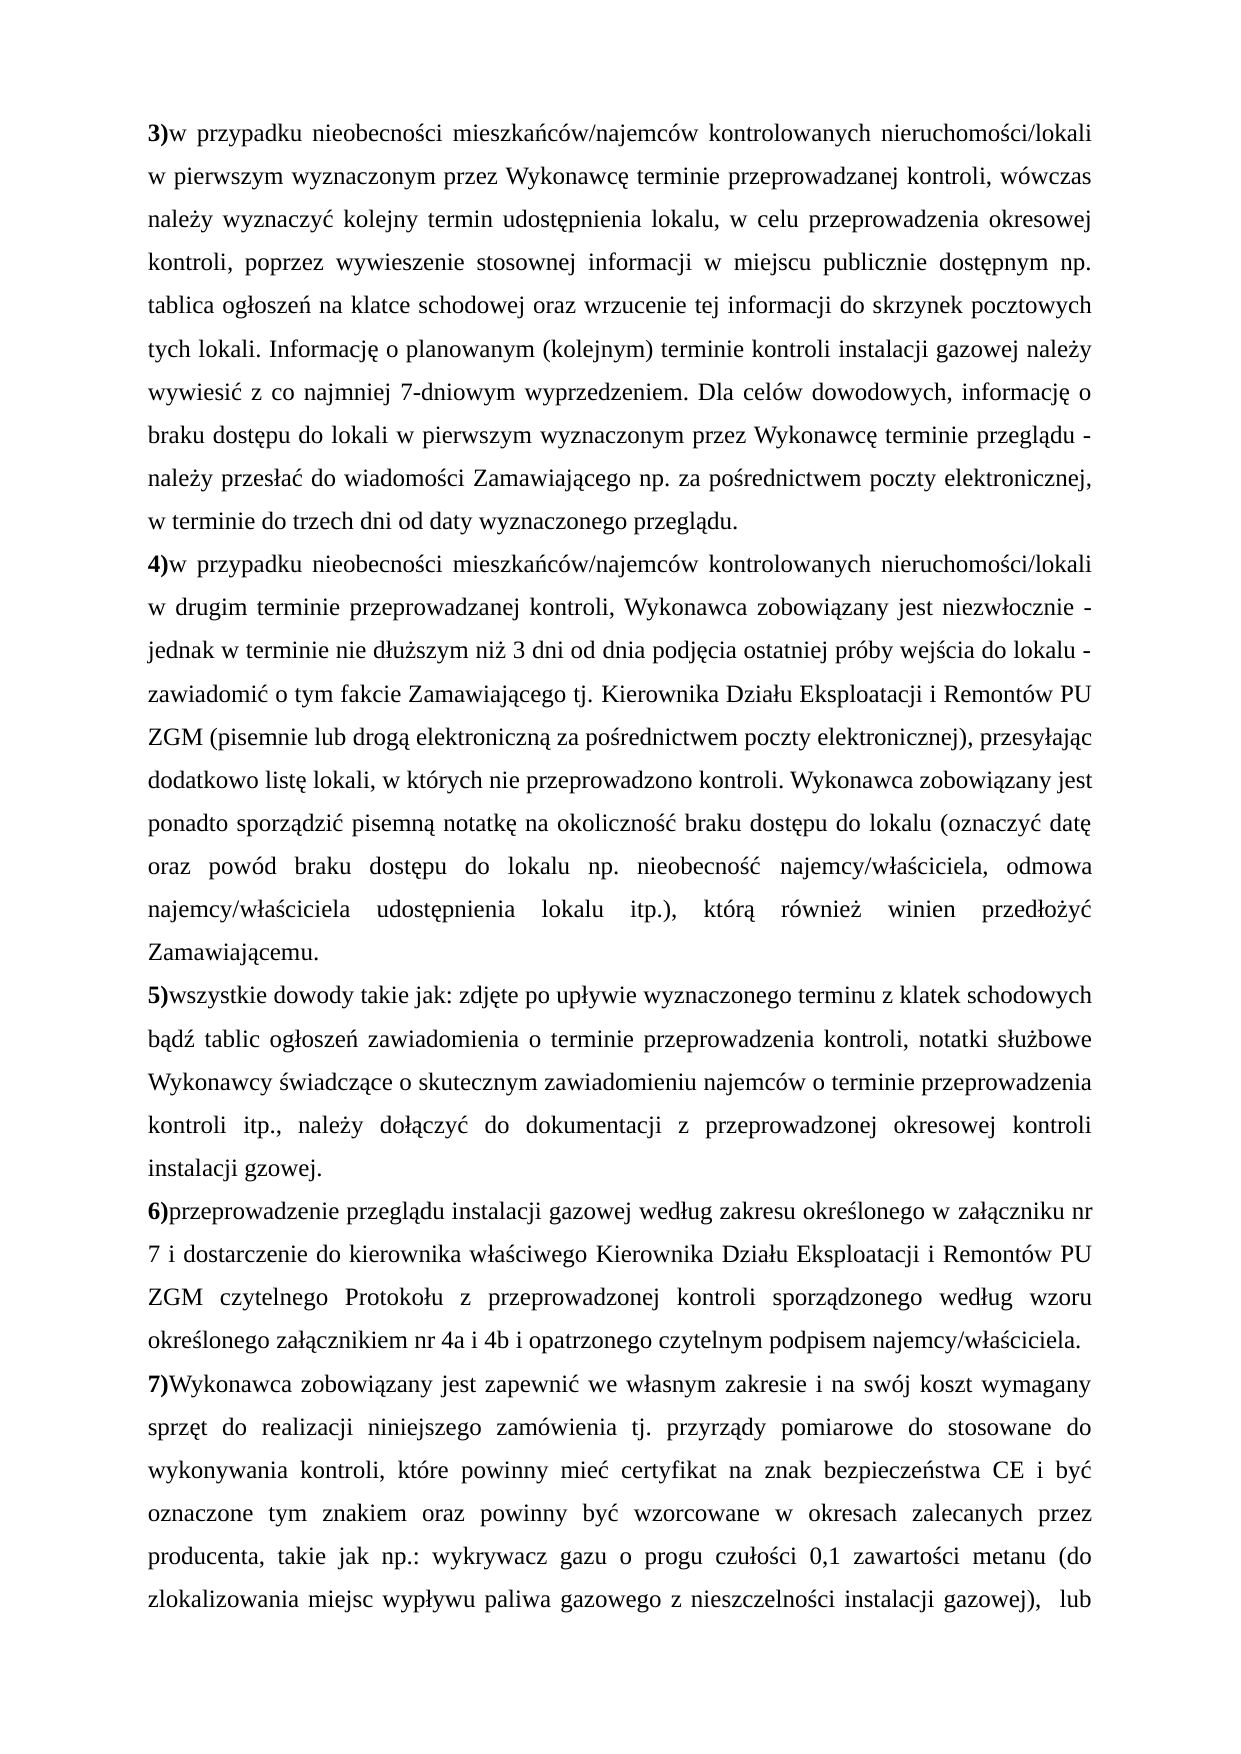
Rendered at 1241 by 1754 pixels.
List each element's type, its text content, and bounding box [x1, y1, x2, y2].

list przeprowadzenie przeglądu instalacji gazowej według zakresu określonego w załączniku nr 7 i dostarczenie do kierownika właściwego Kierownika Działu Eksploatacji i Remontów PU ZGM czytelnego Protokołu z przeprowadzonej kontroli sporządzonego według wzoru określonego załącznikiem nr 4a i 4b i opatrzonego czytelnym podpisem najemcy/właściciela. [148, 1196, 1093, 1354]
list w przypadku nieobecności mieszkańców/najemców kontrolowanych nieruchomości/lokali w drugim terminie przeprowadzanej kontroli, Wykonawca zobowiązany jest niezwłocznie - jednak w terminie nie dłuższym niż 3 dni od dnia podjęcia ostatniej próby wejścia do lokalu - zawiadomić o tym fakcie Zamawiającego tj. Kierownika Działu Eksploatacji i Remontów PU ZGM (pisemnie lub drogą elektroniczną za pośrednictwem poczty elektronicznej), przesyłając dodatkowo listę lokali, w których nie przeprowadzono kontroli. Wykonawca zobowiązany jest ponadto sporządzić pisemną notatkę na okoliczność braku dostępu do lokalu (oznaczyć datę oraz powód braku dostępu do lokalu np. nieobecność najemcy/właściciela, odmowa najemcy/właściciela udostępnienia lokalu itp.), którą również winien przedłożyć Zamawiającemu. [148, 549, 1093, 966]
list wszystkie dowody takie jak: zdjęte po upływie wyznaczonego terminu z klatek schodowych bądź tablic ogłoszeń zawiadomienia o terminie przeprowadzenia kontroli, notatki służbowe Wykonawcy świadczące o skutecznym zawiadomieniu najemców o terminie przeprowadzenia kontroli itp., należy dołączyć do dokumentacji z przeprowadzonej okresowej kontroli instalacji gzowej. [148, 981, 1093, 1182]
list Wykonawca zobowiązany jest zapewnić we własnym zakresie i na swój koszt wymagany sprzęt do realizacji niniejszego zamówienia tj. przyrządy pomiarowe do stosowane do wykonywania kontroli, które powinny mieć certyfikat na znak bezpieczeństwa CE i być oznaczone tym znakiem oraz powinny być wzorcowane w okresach zalecanych przez producenta, takie jak np.: wykrywacz gazu o progu czułości 0,1 zawartości metanu (do zlokalizowania miejsc wypływu paliwa gazowego z nieszczelności instalacji gazowej), lub [148, 1369, 1093, 1613]
list w przypadku nieobecności mieszkańców/najemców kontrolowanych nieruchomości/lokali w pierwszym wyznaczonym przez Wykonawcę terminie przeprowadzanej kontroli, wówczas należy wyznaczyć kolejny termin udostępnienia lokalu, w celu przeprowadzenia okresowej kontroli, poprzez wywieszenie stosownej informacji w miejscu publicznie dostępnym np. tablica ogłoszeń na klatce schodowej oraz wrzucenie tej informacji do skrzynek pocztowych tych lokali. Informację o planowanym (kolejnym) terminie kontroli instalacji gazowej należy wywiesić z co najmniej 7-dniowym wyprzedzeniem. Dla celów dowodowych, informację o braku dostępu do lokali w pierwszym wyznaczonym przez Wykonawcę terminie przeglądu - należy przesłać do wiadomości Zamawiającego np. za pośrednictwem poczty elektronicznej, w terminie do trzech dni od daty wyznaczonego przeglądu. [148, 118, 1093, 535]
